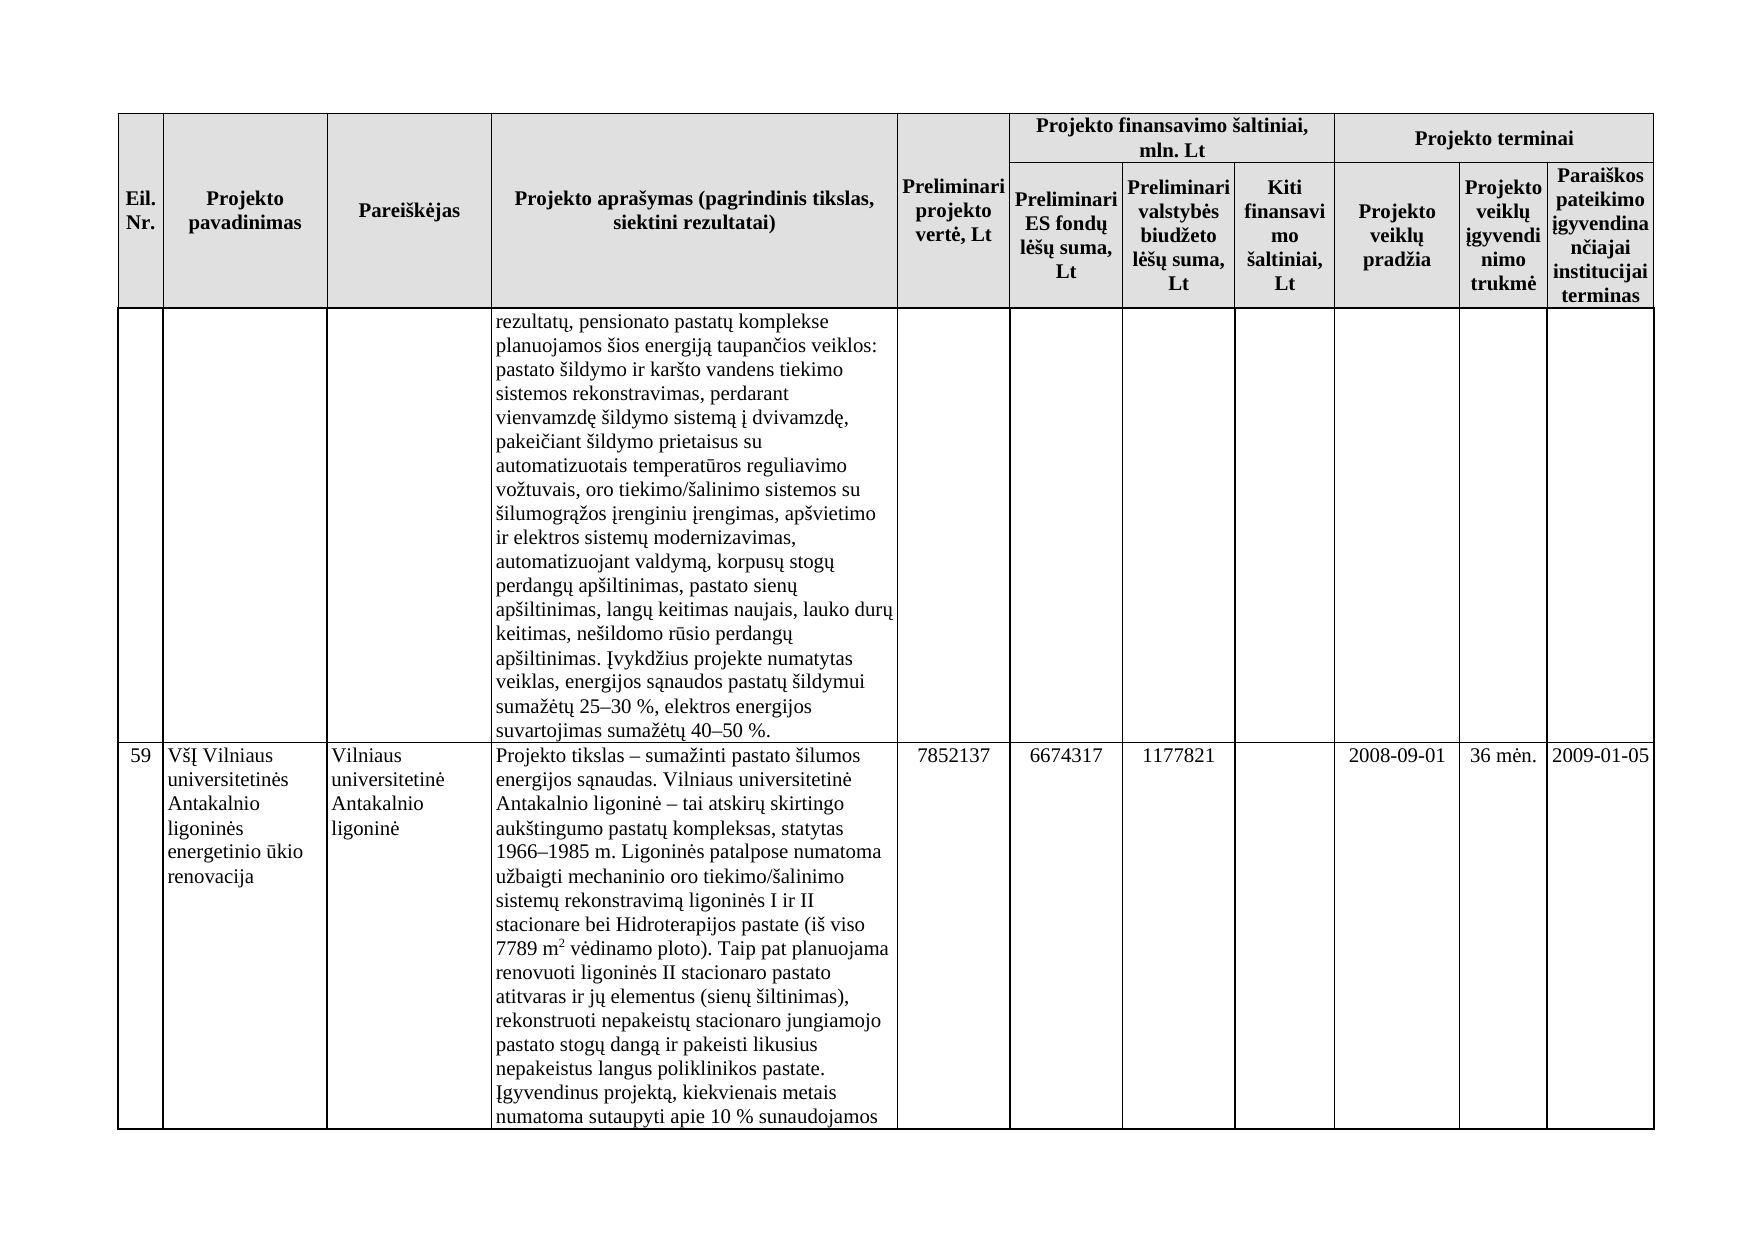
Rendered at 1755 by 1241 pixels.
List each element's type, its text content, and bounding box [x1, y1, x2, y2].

table_header Projekto finansavimo šaltiniai, mln. Lt [1010, 114, 1334, 162]
table_cell Vilniaus universitetinė Antakalnio ligoninė [328, 743, 491, 1128]
table_cell rezultatų, pensionato pastatų komplekse planuojamos šios energiją taupančios veiklos: pastato šildymo ir karšto vandens tiekimo sistemos rekonstravimas, perdarant vienvamzdę šildymo sistemą į dvivamzdę, pakeičiant šildymo prietaisus su automatizuotais temperatūros reguliavimo vožtuvais, oro tiekimo/šalinimo sistemos su šilumogrąžos įrenginiu įrengimas, apšvietimo ir elektros sistemų modernizavimas, automatizuojant valdymą, korpusų stogų perdangų apšiltinimas, pastato sienų apšiltinimas, langų keitimas naujais, lauko durų keitimas, nešildomo rūsio perdangų apšiltinimas. Įvykdžius projekte numatytas veiklas, energijos sąnaudos pastatų šildymui sumažėtų 25–30 %, elektros energijos suvartojimas sumažėtų 40–50 %. [492, 309, 897, 742]
table_cell 6674317 [1011, 743, 1122, 1128]
table_cell [1011, 309, 1122, 742]
table_cell Projekto tikslas – sumažinti pastato šilumos energijos sąnaudas. Vilniaus universitetinė Antakalnio ligoninė – tai atskirų skirtingo aukštingumo pastatų kompleksas, statytas 1966–1985 m. Ligoninės patalpose numatoma užbaigti mechaninio oro tiekimo/šalinimo sistemų rekonstravimą ligoninės I ir II stacionare bei Hidroterapijos pastate (iš viso 7789 m2 vėdinamo ploto). Taip pat planuojama renovuoti ligoninės II stacionaro pastato atitvaras ir jų elementus (sienų šiltinimas), rekonstruoti nepakeistų stacionaro jungiamojo pastato stogų dangą ir pakeisti likusius nepakeistus langus poliklinikos pastate. Įgyvendinus projektą, kiekvienais metais numatoma sutaupyti apie 10 % sunaudojamos [492, 743, 897, 1128]
table_cell [328, 309, 491, 742]
table_cell Preliminari valstybės biudžeto lėšų suma, Lt [1123, 163, 1234, 307]
table_header Pareiškėjas [328, 114, 491, 307]
table_cell Projekto veiklų pradžia [1335, 163, 1459, 307]
table_cell 7852137 [898, 743, 1009, 1128]
table_cell [898, 309, 1009, 742]
table_cell [119, 309, 162, 742]
table_cell Paraiškos pateikimo įgyvendinančiajai institucijai terminas [1548, 163, 1653, 307]
table_header Eil. Nr. [119, 114, 163, 307]
table_cell [1236, 309, 1334, 742]
table_cell 59 [119, 743, 162, 1128]
table_cell [1236, 743, 1334, 1128]
table_header Projekto pavadinimas [164, 114, 327, 307]
table_cell 36 mėn. [1460, 743, 1546, 1128]
table_cell [164, 309, 326, 742]
table_cell [1460, 309, 1546, 742]
table_cell Kiti finansavimo šaltiniai, Lt [1235, 163, 1334, 307]
table_cell 1177821 [1123, 743, 1234, 1128]
table_cell 2009-01-05 [1548, 743, 1653, 1128]
table_cell Projekto veiklų įgyvendinimo trukmė [1460, 163, 1547, 307]
table_cell [1123, 309, 1234, 742]
table_cell 2008-09-01 [1335, 743, 1459, 1128]
table_cell [1548, 309, 1653, 742]
table_header Projekto aprašymas (pagrindinis tikslas, siektini rezultatai) [492, 114, 897, 307]
table_header Projekto terminai [1335, 114, 1653, 162]
table_cell VšĮ Vilniaus universitetinės Antakalnio ligoninės energetinio ūkio renovacija [164, 743, 326, 1128]
table_header Preliminari projekto vertė, Lt [898, 114, 1009, 307]
table_cell Preliminari ES fondų lėšų suma, Lt [1010, 163, 1122, 307]
table_cell [1335, 309, 1459, 742]
